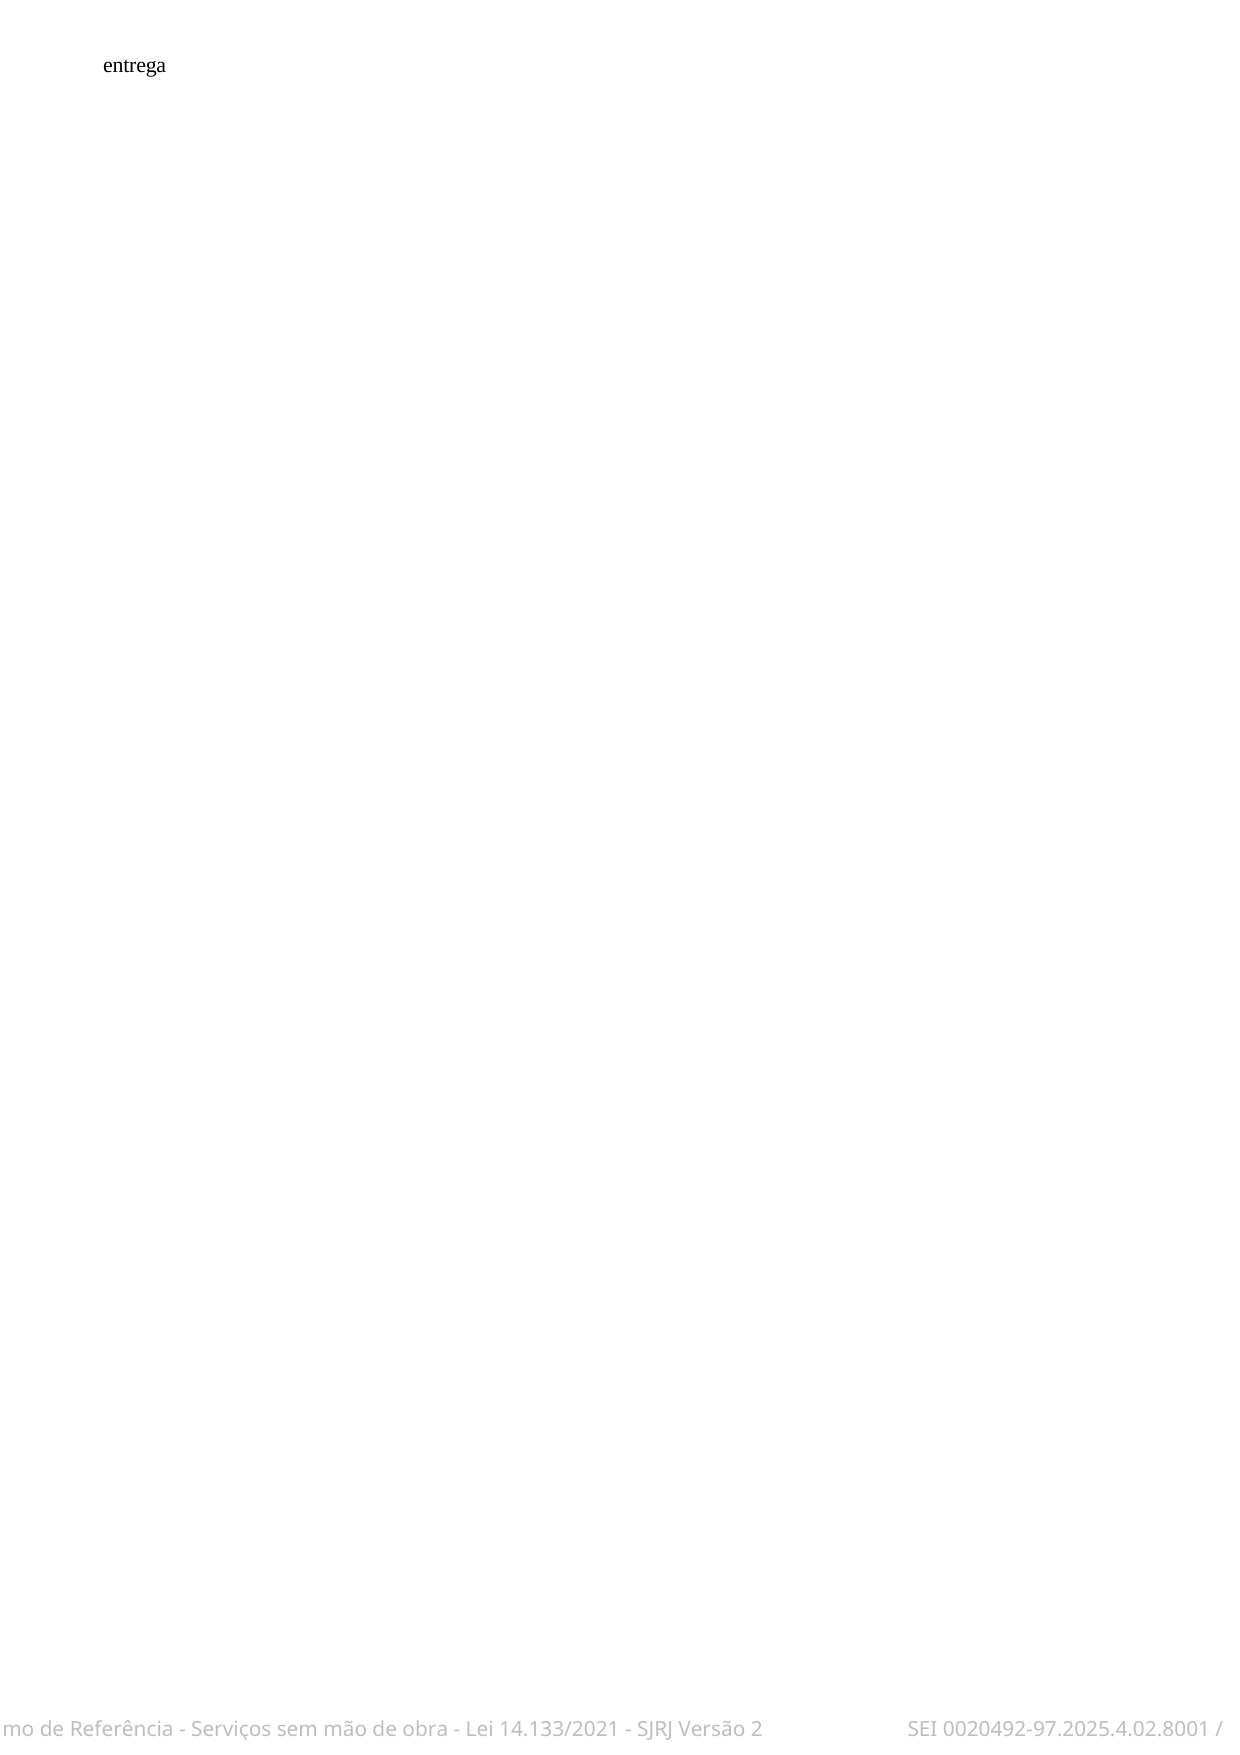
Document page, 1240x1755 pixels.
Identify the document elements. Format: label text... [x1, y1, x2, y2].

list entrega [84, 52, 1181, 77]
